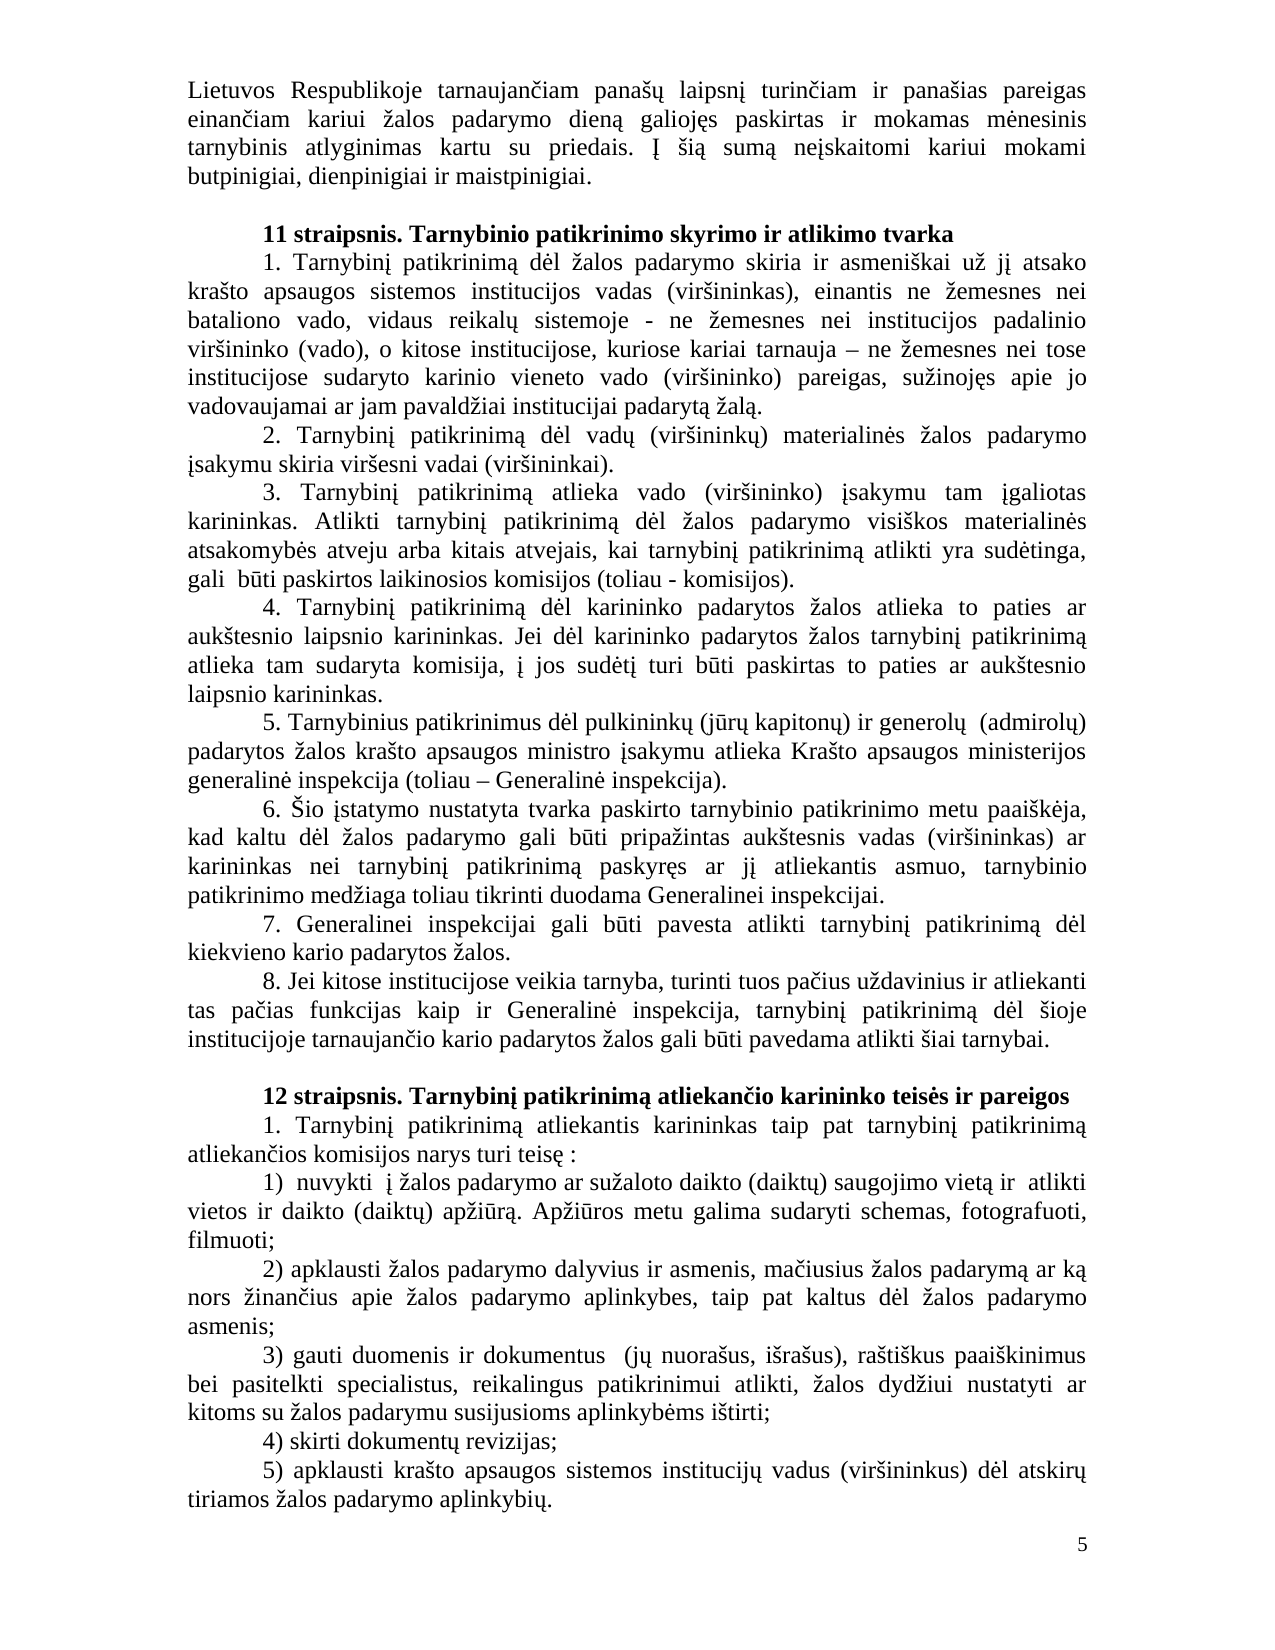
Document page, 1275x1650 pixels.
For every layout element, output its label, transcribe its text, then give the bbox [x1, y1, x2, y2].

text 1. Tarnybinį patikrinimą atliekantis karininkas taip pat tarnybinį patikrinimą atliekančios komisijos narys turi teisę : [187, 1110, 1087, 1167]
text 5. Tarnybinius patikrinimus dėl pulkininkų (jūrų kapitonų) ir generolų (admirolų) padarytos žalos krašto apsaugos ministro įsakymu atlieka Krašto apsaugos ministerijos generalinė inspekcija (toliau – Generalinė inspekcija). [187, 707, 1087, 794]
text 3. Tarnybinį patikrinimą atlieka vado (viršininko) įsakymu tam įgaliotas karininkas. Atlikti tarnybinį patikrinimą dėl žalos padarymo visiškos materialinės atsakomybės atveju arba kitais atvejais, kai tarnybinį patikrinimą atlikti yra sudėtinga, gali būti paskirtos laikinosios komisijos (toliau - komisijos). [187, 477, 1087, 592]
text 4. Tarnybinį patikrinimą dėl karininko padarytos žalos atlieka to paties ar aukštesnio laipsnio karininkas. Jei dėl karininko padarytos žalos tarnybinį patikrinimą atlieka tam sudaryta komisija, į jos sudėtį turi būti paskirtas to paties ar aukštesnio laipsnio karininkas. [187, 592, 1087, 707]
text 4) skirti dokumentų revizijas; [187, 1426, 1087, 1455]
text 1. Tarnybinį patikrinimą dėl žalos padarymo skiria ir asmeniškai už jį atsako krašto apsaugos sistemos institucijos vadas (viršininkas), einantis ne žemesnes nei bataliono vado, vidaus reikalų sistemoje - ne žemesnes nei institucijos padalinio viršininko (vado), o kitose institucijose, kuriose kariai tarnauja – ne žemesnes nei tose institucijose sudaryto karinio vieneto vado (viršininko) pareigas, sužinojęs apie jo vadovaujamai ar jam pavaldžiai institucijai padarytą žalą. [187, 247, 1087, 420]
text 7. Generalinei inspekcijai gali būti pavesta atlikti tarnybinį patikrinimą dėl kiekvieno kario padarytos žalos. [187, 909, 1087, 966]
text 2) apklausti žalos padarymo dalyvius ir asmenis, mačiusius žalos padarymą ar ką nors žinančius apie žalos padarymo aplinkybes, taip pat kaltus dėl žalos padarymo asmenis; [187, 1254, 1087, 1340]
text 12 straipsnis. Tarnybinį patikrinimą atliekančio karininko teisės ir pareigos [187, 1081, 1087, 1110]
text 8. Jei kitose institucijose veikia tarnyba, turinti tuos pačius uždavinius ir atliekanti tas pačias funkcijas kaip ir Generalinė inspekcija, tarnybinį patikrinimą dėl šioje institucijoje tarnaujančio kario padarytos žalos gali būti pavedama atlikti šiai tarnybai. [187, 966, 1087, 1052]
text 2. Tarnybinį patikrinimą dėl vadų (viršininkų) materialinės žalos padarymo įsakymu skiria viršesni vadai (viršininkai). [187, 420, 1087, 477]
text 3) gauti duomenis ir dokumentus (jų nuorašus, išrašus), raštiškus paaiškinimus bei pasitelkti specialistus, reikalingus patikrinimui atlikti, žalos dydžiui nustatyti ar kitoms su žalos padarymu susijusioms aplinkybėms ištirti; [187, 1340, 1087, 1426]
text Lietuvos Respublikoje tarnaujančiam panašų laipsnį turinčiam ir panašias pareigas einančiam kariui žalos padarymo dieną galiojęs paskirtas ir mokamas mėnesinis tarnybinis atlyginimas kartu su priedais. Į šią sumą neįskaitomi kariui mokami butpinigiai, dienpinigiai ir maistpinigiai. [187, 75, 1087, 190]
text 11 straipsnis. Tarnybinio patikrinimo skyrimo ir atlikimo tvarka [187, 219, 1087, 247]
text 5) apklausti krašto apsaugos sistemos institucijų vadus (viršininkus) dėl atskirų tiriamos žalos padarymo aplinkybių. [187, 1455, 1087, 1512]
text 6. Šio įstatymo nustatyta tvarka paskirto tarnybinio patikrinimo metu paaiškėja, kad kaltu dėl žalos padarymo gali būti pripažintas aukštesnis vadas (viršininkas) ar karininkas nei tarnybinį patikrinimą paskyręs ar jį atliekantis asmuo, tarnybinio patikrinimo medžiaga toliau tikrinti duodama Generalinei inspekcijai. [187, 794, 1087, 909]
text 1) nuvykti į žalos padarymo ar sužaloto daikto (daiktų) saugojimo vietą ir atlikti vietos ir daikto (daiktų) apžiūrą. Apžiūros metu galima sudaryti schemas, fotografuoti, filmuoti; [187, 1167, 1087, 1254]
